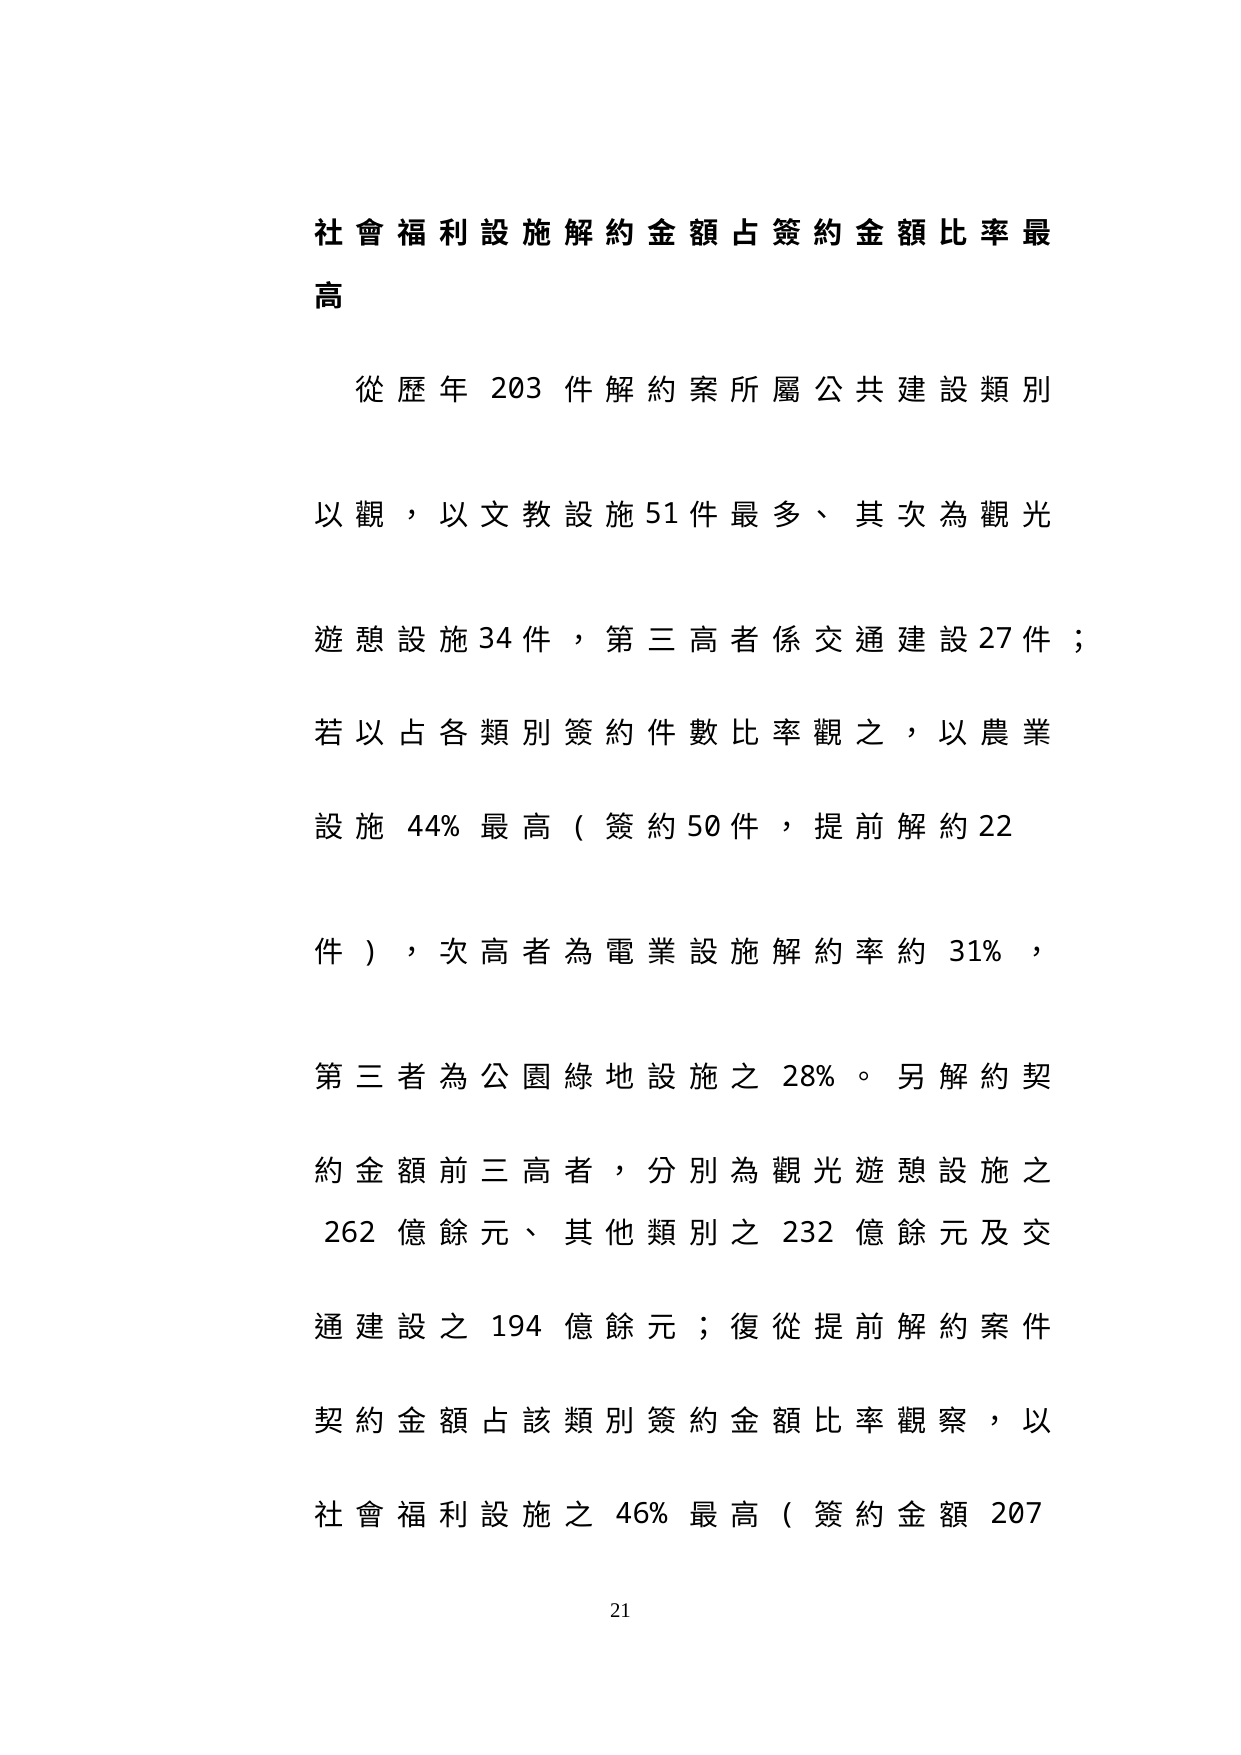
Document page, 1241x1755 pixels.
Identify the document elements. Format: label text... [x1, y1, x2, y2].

text 社會福利設施解約金額占簽約金額比率最高 [242, 189, 1058, 314]
text 從歷年203件解約案所屬公共建設類別以觀，以文教設施51件最多、其次為觀光遊憩設施34件，第三高者係交通建設27件；若以占各類別簽約件數比率觀之，以農業設施44%最高(簽約50件，提前解約22件)，次高者為電業設施解約率約31%，第三者為公園綠地設施之28%。另解約契約金額前三高者，分別為觀光遊憩設施之262億餘元、其他類別之232億餘元及交通建設之194億餘元；復從提前解約案件契約金額占該類別簽約金額比率觀察，以社會福利設施之46%最高(簽約金額207億元，提前解約金額96億元)，次高者為勞工福利設施之42%，再次為農業設施之35%(詳表2)。 [271, 314, 1058, 1564]
